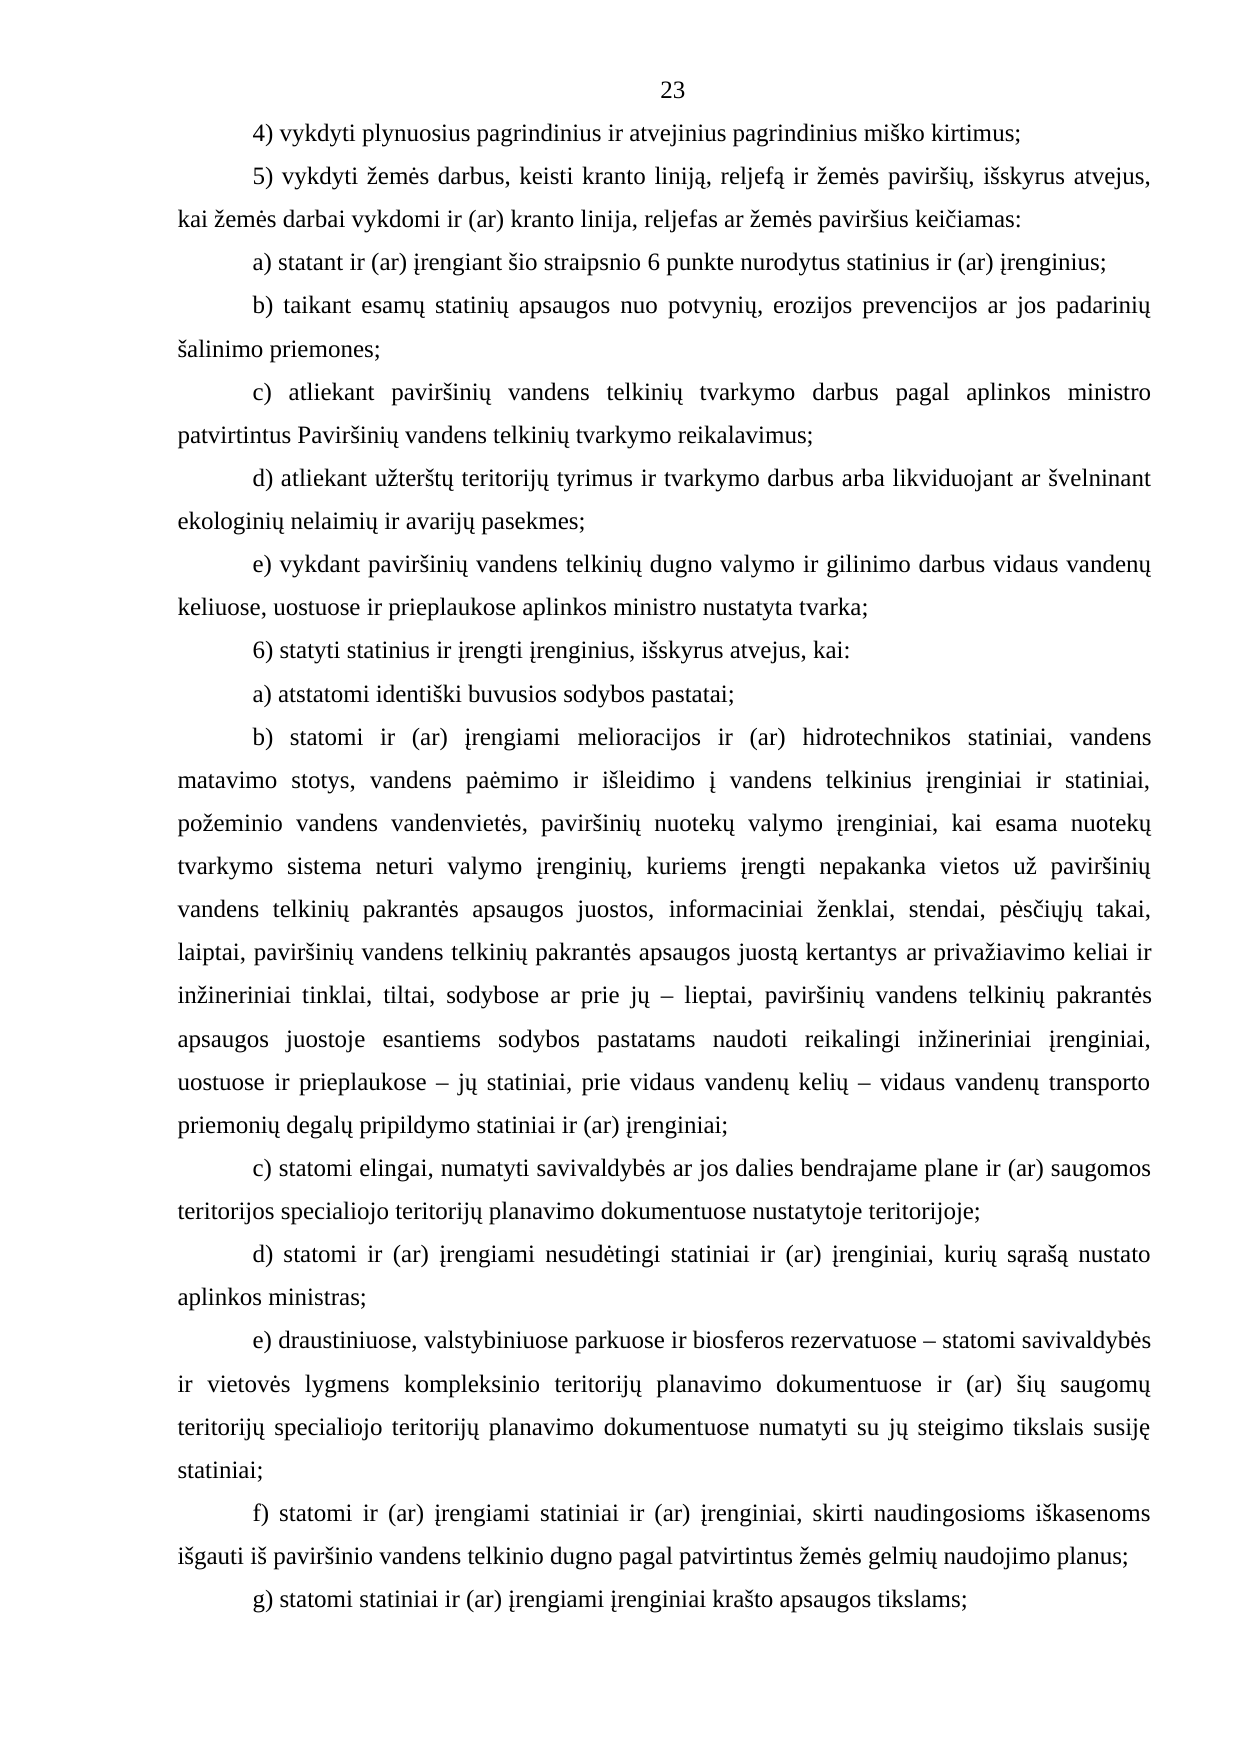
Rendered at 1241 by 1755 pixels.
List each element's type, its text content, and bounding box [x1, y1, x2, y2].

text b) taikant esamų statinių apsaugos nuo potvynių, erozijos prevencijos ar jos padarinių šalinimo priemones; [177, 291, 1152, 362]
text c) atliekant paviršinių vandens telkinių tvarkymo darbus pagal aplinkos ministro patvirtintus Paviršinių vandens telkinių tvarkymo reikalavimus; [177, 377, 1152, 449]
text 4) vykdyti plynuosius pagrindinius ir atvejinius pagrindinius miško kirtimus; [177, 118, 1152, 147]
text d) atliekant užterštų teritorijų tyrimus ir tvarkymo darbus arba likviduojant ar švelninant ekologinių nelaimių ir avarijų pasekmes; [177, 463, 1152, 535]
text a) statant ir (ar) įrengiant šio straipsnio 6 punkte nurodytus statinius ir (ar) įrenginius; [177, 247, 1152, 276]
text c) statomi elingai, numatyti savivaldybės ar jos dalies bendrajame plane ir (ar) saugomos teritorijos specialiojo teritorijų planavimo dokumentuose nustatytoje teritorijoje; [177, 1153, 1152, 1225]
text e) draustiniuose, valstybiniuose parkuose ir biosferos rezervatuose – statomi savivaldybės ir vietovės lygmens kompleksinio teritorijų planavimo dokumentuose ir (ar) šių saugomų teritorijų specialiojo teritorijų planavimo dokumentuose numatyti su jų steigimo tikslais susiję statiniai; [177, 1326, 1152, 1484]
text a) atstatomi identiški buvusios sodybos pastatai; [177, 679, 1152, 707]
text e) vykdant paviršinių vandens telkinių dugno valymo ir gilinimo darbus vidaus vandenų keliuose, uostuose ir prieplaukose aplinkos ministro nustatyta tvarka; [177, 549, 1152, 621]
text b) statomi ir (ar) įrengiami melioracijos ir (ar) hidrotechnikos statiniai, vandens matavimo stotys, vandens paėmimo ir išleidimo į vandens telkinius įrenginiai ir statiniai, požeminio vandens vandenvietės, paviršinių nuotekų valymo įrenginiai, kai esama nuotekų tvarkymo sistema neturi valymo įrenginių, kuriems įrengti nepakanka vietos už paviršinių vandens telkinių pakrantės apsaugos juostos, informaciniai ženklai, stendai, pėsčiųjų takai, laiptai, paviršinių vandens telkinių pakrantės apsaugos juostą kertantys ar privažiavimo keliai ir inžineriniai tinklai, tiltai, sodybose ar prie jų – lieptai, paviršinių vandens telkinių pakrantės apsaugos juostoje esantiems sodybos pastatams naudoti reikalingi inžineriniai įrenginiai, uostuose ir prieplaukose – jų statiniai, prie vidaus vandenų kelių – vidaus vandenų transporto priemonių degalų pripildymo statiniai ir (ar) įrenginiai; [177, 722, 1152, 1139]
text 5) vykdyti žemės darbus, keisti kranto liniją, reljefą ir žemės paviršių, išskyrus atvejus, kai žemės darbai vykdomi ir (ar) kranto linija, reljefas ar žemės paviršius keičiamas: [177, 161, 1152, 233]
text g) statomi statiniai ir (ar) įrengiami įrenginiai krašto apsaugos tikslams; [177, 1584, 1152, 1613]
text 6) statyti statinius ir įrengti įrenginius, išskyrus atvejus, kai: [177, 636, 1152, 664]
text d) statomi ir (ar) įrengiami nesudėtingi statiniai ir (ar) įrenginiai, kurių sąrašą nustato aplinkos ministras; [177, 1239, 1152, 1311]
text f) statomi ir (ar) įrengiami statiniai ir (ar) įrenginiai, skirti naudingosioms iškasenoms išgauti iš paviršinio vandens telkinio dugno pagal patvirtintus žemės gelmių naudojimo planus; [177, 1498, 1152, 1570]
